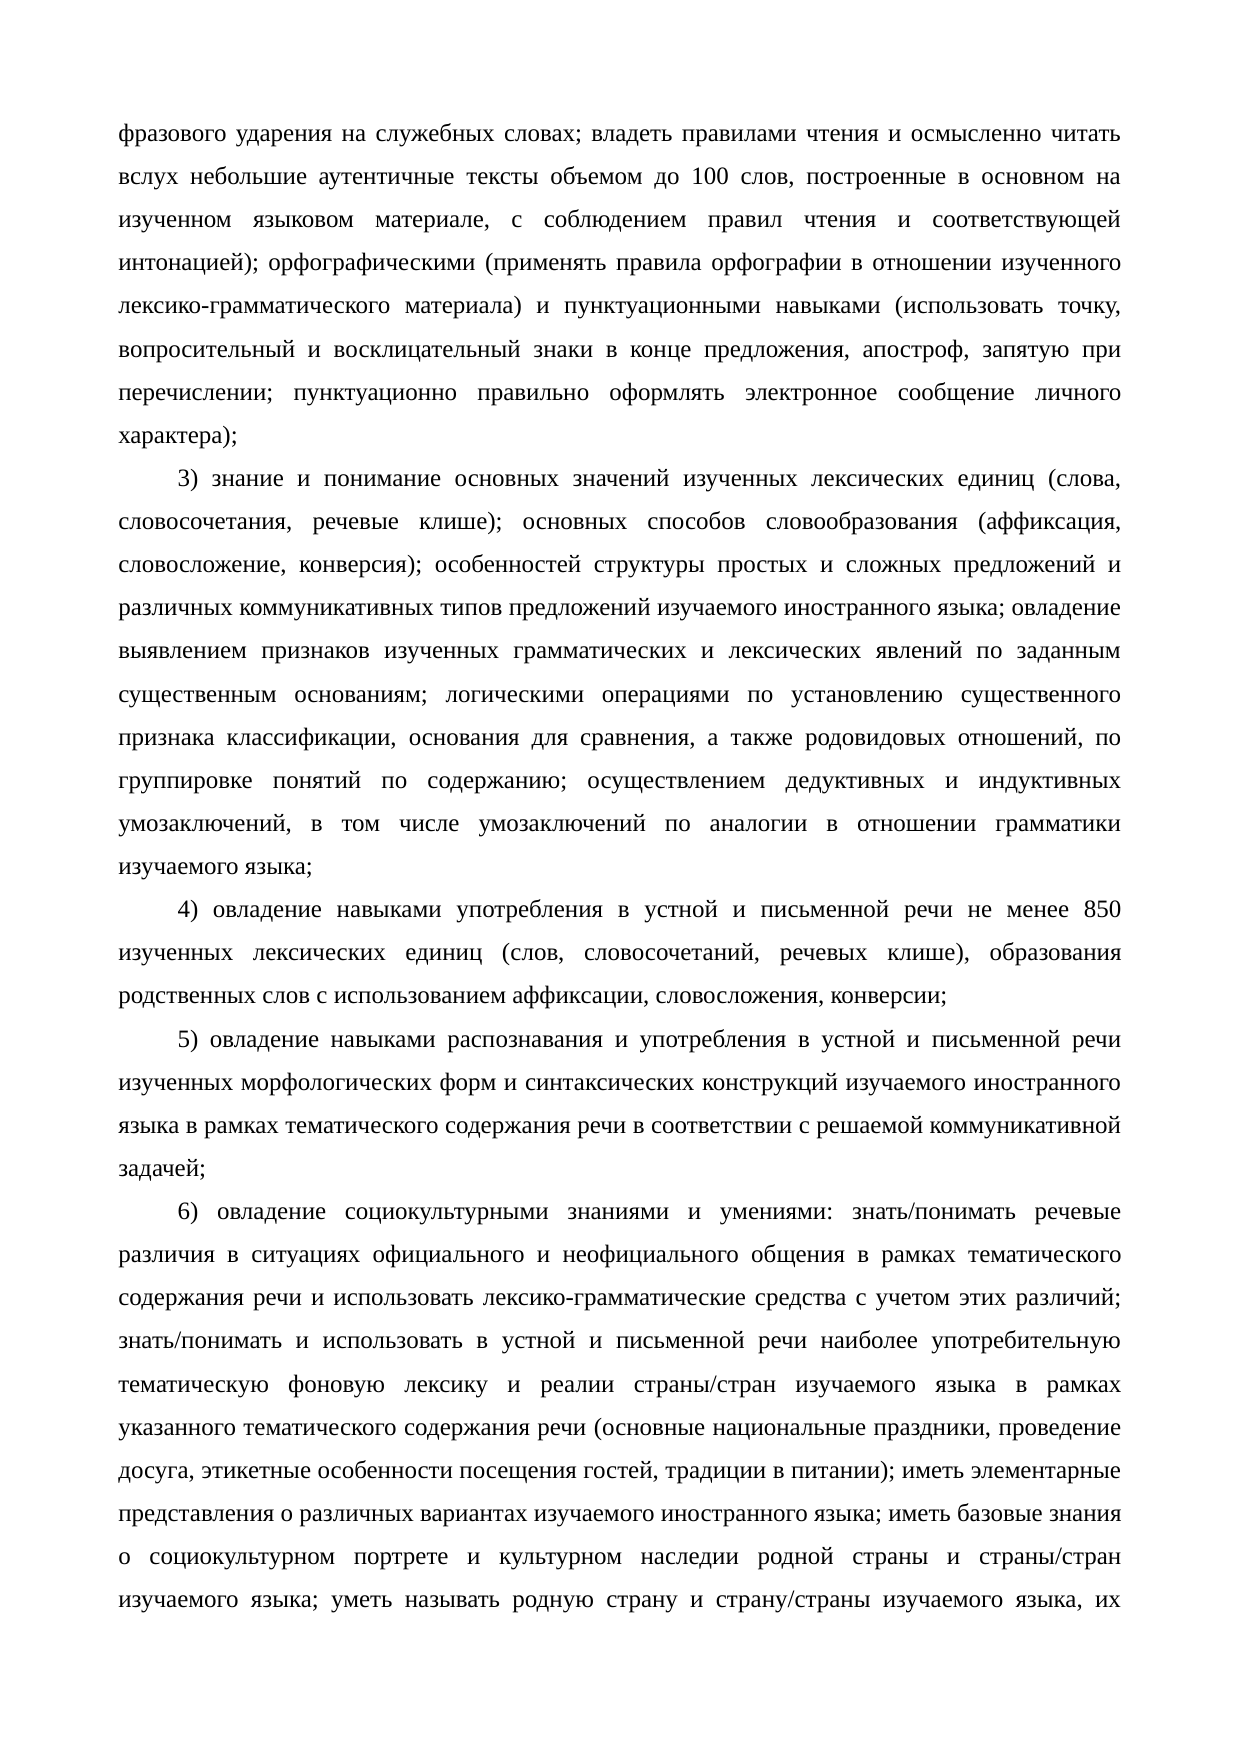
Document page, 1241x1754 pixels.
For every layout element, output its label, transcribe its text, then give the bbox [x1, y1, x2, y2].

text 4) овладение навыками употребления в устной и письменной речи не менее 850 изученных лексических единиц (слов, словосочетаний, речевых клише), образования родственных слов с использованием аффиксации, словосложения, конверсии; [118, 894, 1122, 1009]
text 6) овладение социокультурными знаниями и умениями: знать/понимать речевые различия в ситуациях официального и неофициального общения в рамках тематического содержания речи и использовать лексико-грамматические средства с учетом этих различий; знать/понимать и использовать в устной и письменной речи наиболее употребительную тематическую фоновую лексику и реалии страны/стран изучаемого языка в рамках указанного тематического содержания речи (основные национальные праздники, проведение досуга, этикетные особенности посещения гостей, традиции в питании); иметь элементарные представления о различных вариантах изучаемого иностранного языка; иметь базовые знания о социокультурном портрете и культурном наследии родной страны и страны/стран изучаемого языка; уметь называть родную страну и страну/страны изучаемого языка, их [118, 1196, 1122, 1613]
text 5) овладение навыками распознавания и употребления в устной и письменной речи изученных морфологических форм и синтаксических конструкций изучаемого иностранного языка в рамках тематического содержания речи в соответствии с решаемой коммуникативной задачей; [118, 1024, 1122, 1182]
text 3) знание и понимание основных значений изученных лексических единиц (слова, словосочетания, речевые клише); основных способов словообразования (аффиксация, словосложение, конверсия); особенностей структуры простых и сложных предложений и различных коммуникативных типов предложений изучаемого иностранного языка; овладение выявлением признаков изученных грамматических и лексических явлений по заданным существенным основаниям; логическими операциями по установлению существенного признака классификации, основания для сравнения, а также родовидовых отношений, по группировке понятий по содержанию; осуществлением дедуктивных и индуктивных умозаключений, в том числе умозаключений по аналогии в отношении грамматики изучаемого языка; [118, 463, 1122, 880]
text фразового ударения на служебных словах; владеть правилами чтения и осмысленно читать вслух небольшие аутентичные тексты объемом до 100 слов, построенные в основном на изученном языковом материале, с соблюдением правил чтения и соответствующей интонацией); орфографическими (применять правила орфографии в отношении изученного лексико-грамматического материала) и пунктуационными навыками (использовать точку, вопросительный и восклицательный знаки в конце предложения, апостроф, запятую при перечислении; пунктуационно правильно оформлять электронное сообщение личного характера); [118, 118, 1122, 449]
